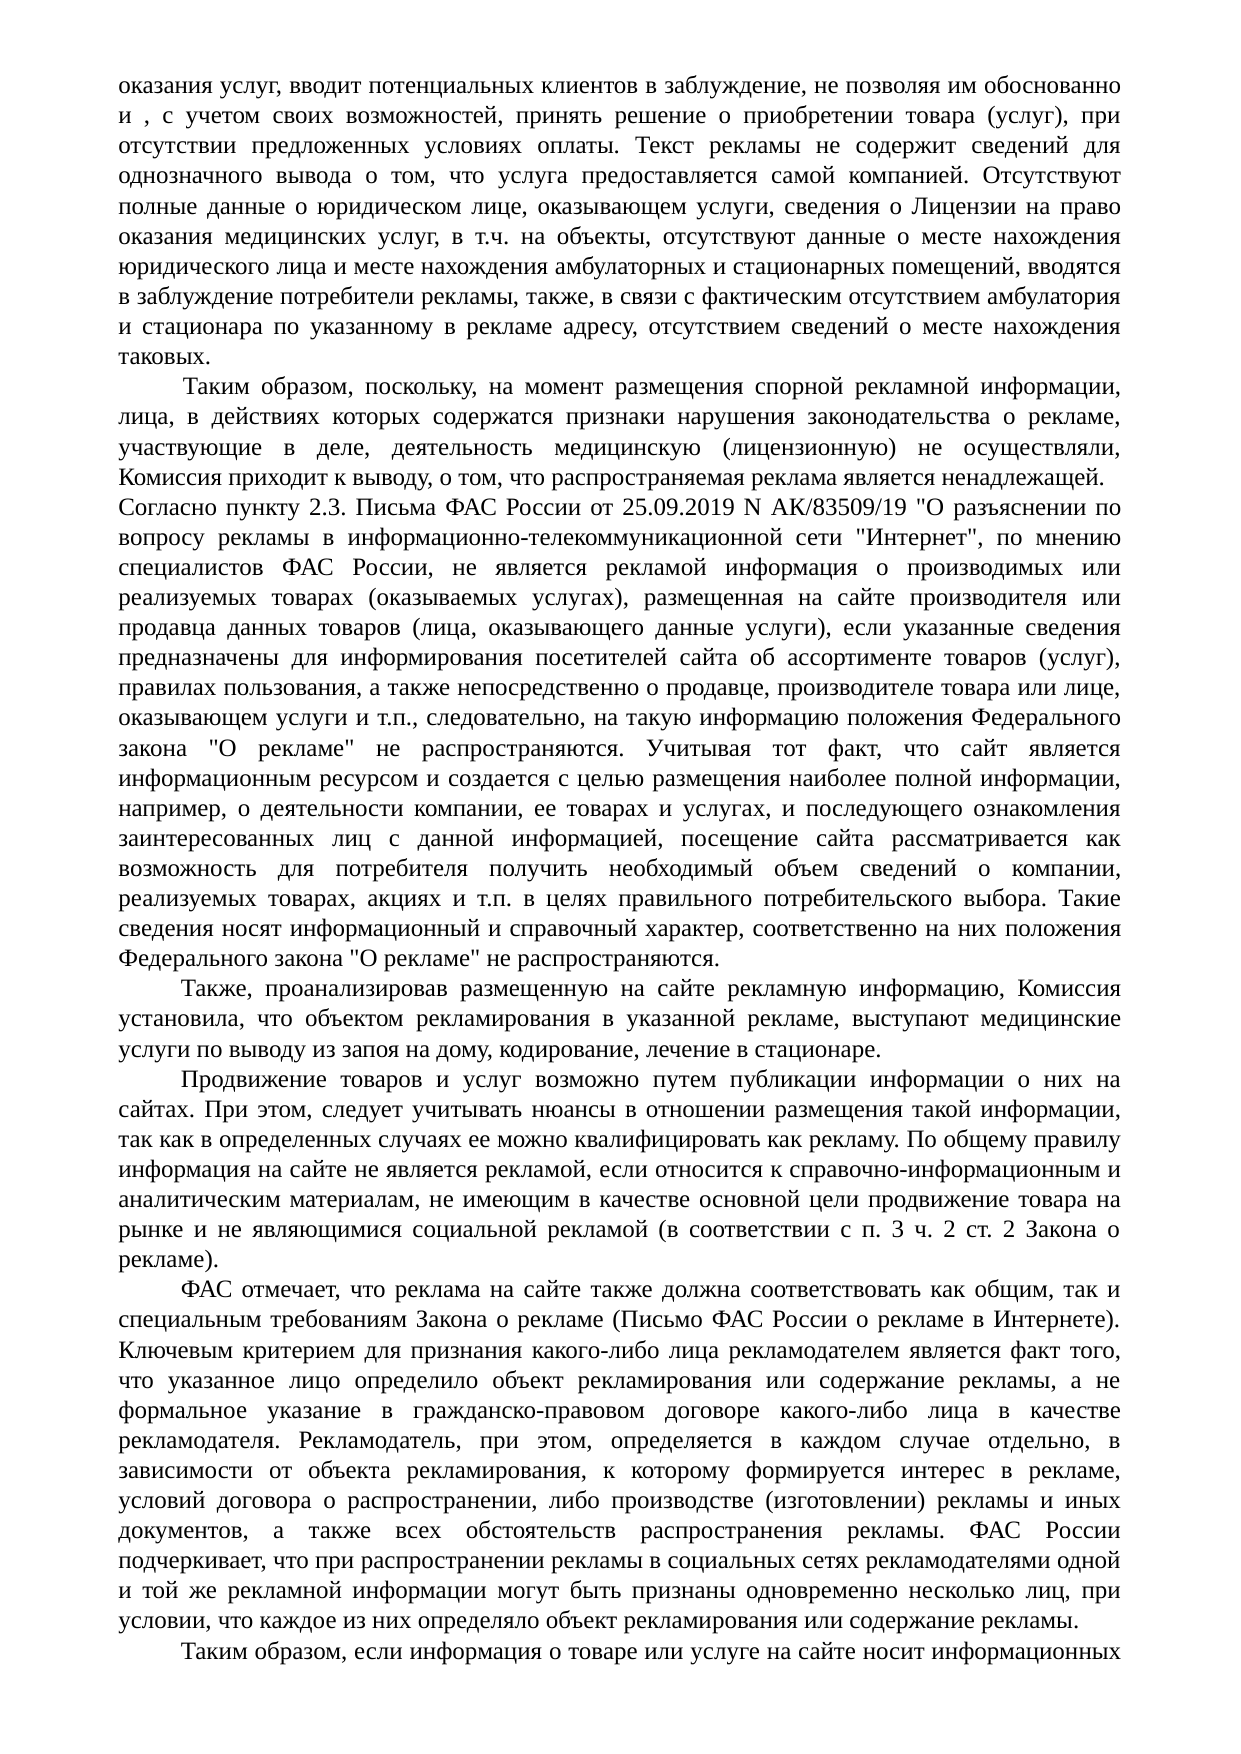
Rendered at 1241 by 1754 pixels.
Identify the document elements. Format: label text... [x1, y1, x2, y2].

text ФАС отмечает, что реклама на сайте также должна соответствовать как общим, так и специальным требованиям Закона о рекламе (Письмо ФАС России о рекламе в Интернете). Ключевым критерием для признания какого-либо лица рекламодателем является факт того, что указанное лицо определило объект рекламирования или содержание рекламы, а не формальное указание в гражданско-правовом договоре какого-либо лица в качестве рекламодателя. Рекламодатель, при этом, определяется в каждом случае отдельно, в зависимости от объекта рекламирования, к которому формируется интерес в рекламе, условий договора о распространении, либо производстве (изготовлении) рекламы и иных документов, а также всех обстоятельств распространения рекламы. ФАС России подчеркивает, что при распространении рекламы в социальных сетях рекламодателями одной и той же рекламной информации могут быть признаны одновременно несколько лиц, при условии, что каждое из них определяло объект рекламирования или содержание рекламы. [118, 1274, 1122, 1634]
text оказания услуг, вводит потенциальных клиентов в заблуждение, не позволяя им обоснованно и , с учетом своих возможностей, принять решение о приобретении товара (услуг), при отсутствии предложенных условиях оплаты. Текст рекламы не содержит сведений для однозначного вывода о том, что услуга предоставляется самой компанией. Отсутствуют полные данные о юридическом лице, оказывающем услуги, сведения о Лицензии на право оказания медицинских услуг, в т.ч. на объекты, отсутствуют данные о месте нахождения юридического лица и месте нахождения амбулаторных и стационарных помещений, вводятся в заблуждение потребители рекламы, также, в связи с фактическим отсутствием амбулатория и стационара по указанному в рекламе адресу, отсутствием сведений о месте нахождения таковых. [118, 70, 1122, 370]
text Согласно пункту 2.3. Письма ФАС России от 25.09.2019 N АК/83509/19 "О разъяснении по вопросу рекламы в информационно-телекоммуникационной сети "Интернет", по мнению специалистов ФАС России, не является рекламой информация о производимых или реализуемых товарах (оказываемых услугах), размещенная на сайте производителя или продавца данных товаров (лица, оказывающего данные услуги), если указанные сведения предназначены для информирования посетителей сайта об ассортименте товаров (услуг), правилах пользования, а также непосредственно о продавце, производителе товара или лице, оказывающем услуги и т.п., следовательно, на такую информацию положения Федерального закона "О рекламе" не распространяются. Учитывая тот факт, что сайт является информационным ресурсом и создается с целью размещения наиболее полной информации, например, о деятельности компании, ее товарах и услугах, и последующего ознакомления заинтересованных лиц с данной информацией, посещение сайта рассматривается как возможность для потребителя получить необходимый объем сведений о компании, реализуемых товарах, акциях и т.п. в целях правильного потребительского выбора. Такие сведения носят информационный и справочный характер, соответственно на них положения Федерального закона "О рекламе" не распространяются. [118, 492, 1122, 972]
text Продвижение товаров и услуг возможно путем публикации информации о них на сайтах. При этом, следует учитывать нюансы в отношении размещения такой информации, так как в определенных случаях ее можно квалифицировать как рекламу. По общему правилу информация на сайте не является рекламой, если относится к справочно-информационным и аналитическим материалам, не имеющим в качестве основной цели продвижение товара на рынке и не являющимися социальной рекламой (в соответствии с п. 3 ч. 2 ст. 2 Закона о рекламе). [118, 1064, 1122, 1273]
text Также, проанализировав размещенную на сайте рекламную информацию, Комиссия установила, что объектом рекламирования в указанной рекламе, выступают медицинские услуги по выводу из запоя на дому, кодирование, лечение в стационаре. [118, 973, 1122, 1062]
text Таким образом, поскольку, на момент размещения спорной рекламной информации, лица, в действиях которых содержатся признаки нарушения законодательства о рекламе, участвующие в деле, деятельность медицинскую (лицензионную) не осуществляли, Комиссия приходит к выводу, о том, что распространяемая реклама является ненадлежащей. [118, 371, 1122, 490]
text Таким образом, если информация о товаре или услуге на сайте носит информационных [118, 1636, 1122, 1664]
